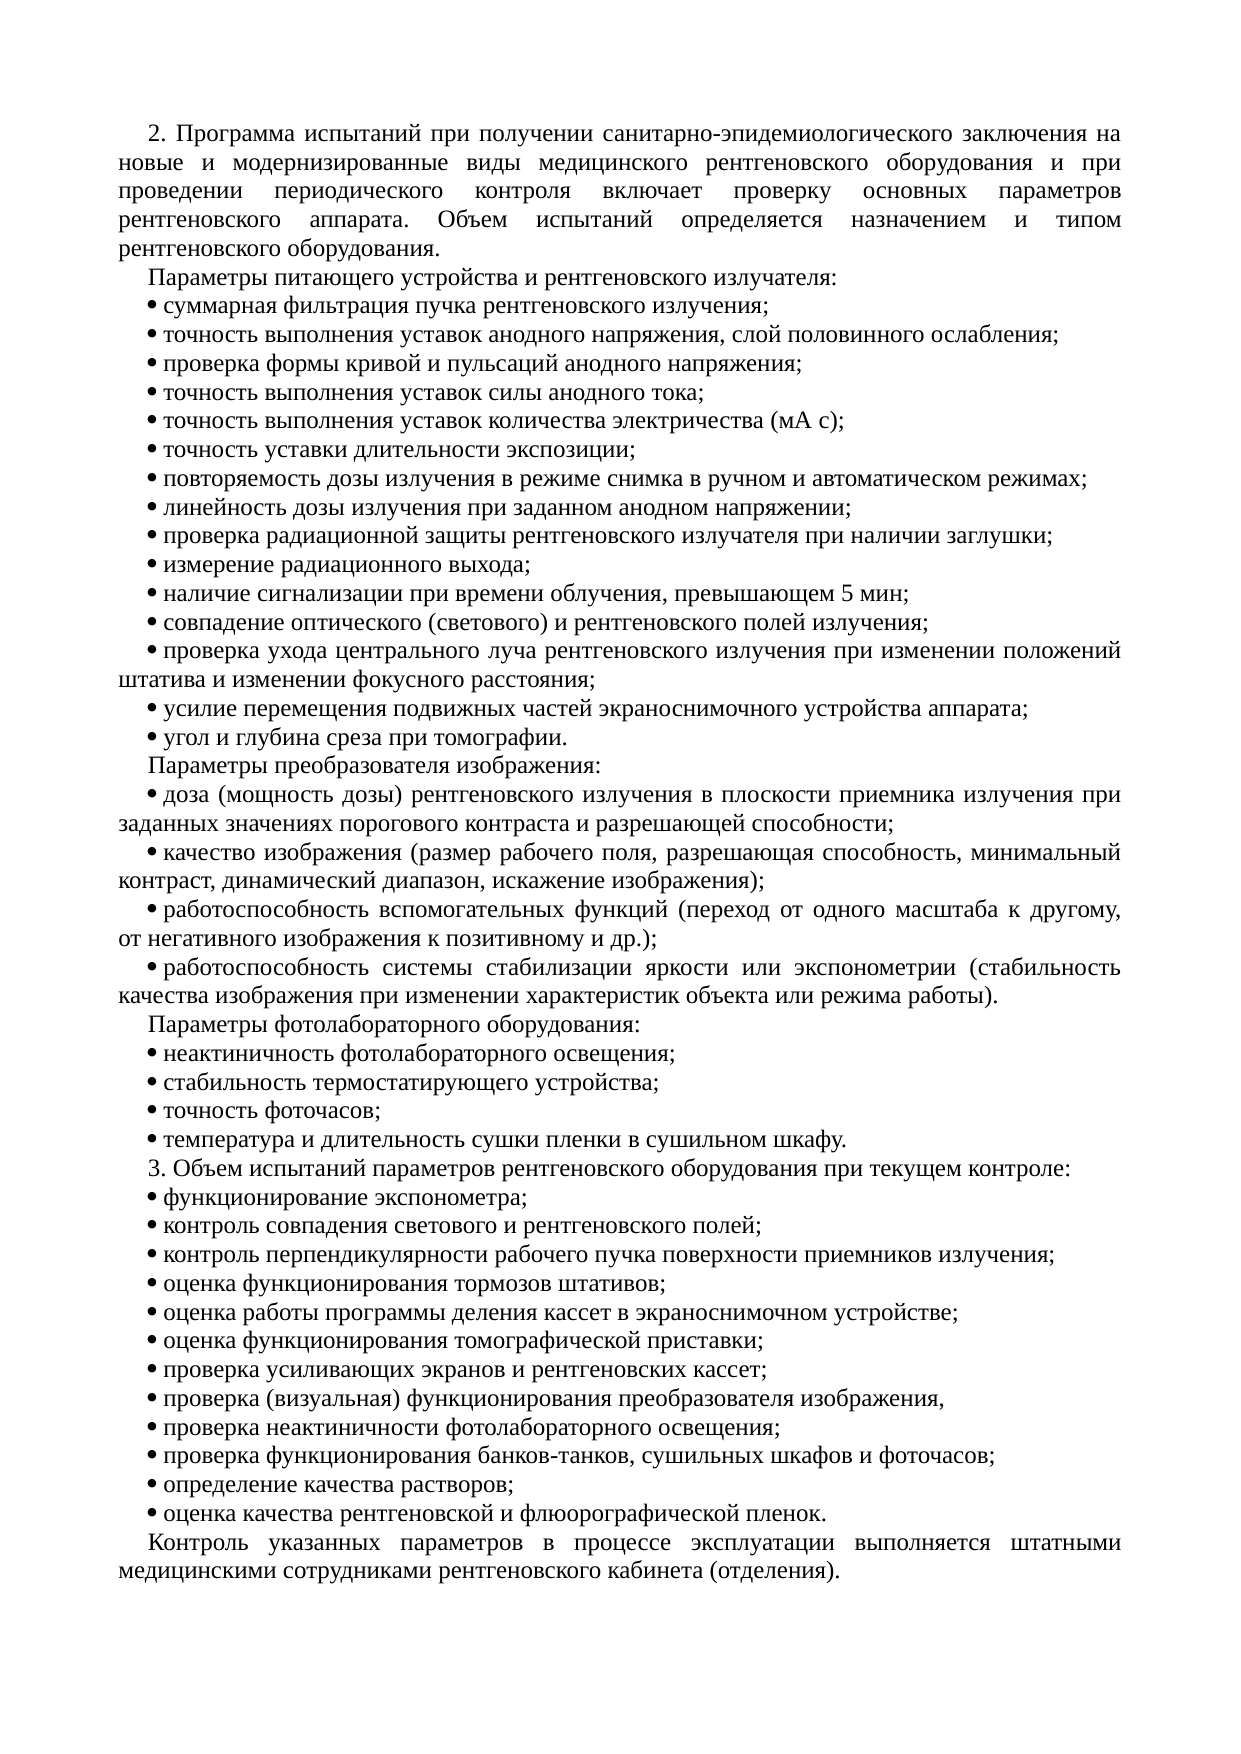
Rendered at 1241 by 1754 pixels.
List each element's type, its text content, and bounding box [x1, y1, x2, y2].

text · определение качества растворов; [118, 1469, 1122, 1498]
text · проверка ухода центрального луча рентгеновского излучения при изменении положений штатива и изменении фокусного расстояния; [118, 636, 1122, 693]
text 2. Программа испытаний при получении санитарно-эпидемиологического заключения на новые и модернизированные виды медицинского рентгеновского оборудования и при проведении периодического контроля включает проверку основных параметров рентгеновского аппарата. Объем испытаний определяется назначением и типом рентгеновского оборудования. [118, 118, 1122, 262]
text · работоспособность системы стабилизации яркости или экспонометрии (стабильность качества изображения при изменении характеристик объекта или режима работы). [118, 952, 1122, 1009]
text · совпадение оптического (светового) и рентгеновского полей излучения; [118, 607, 1122, 636]
text · проверка формы кривой и пульсаций анодного напряжения; [118, 348, 1122, 377]
text · проверка усиливающих экранов и рентгеновских кассет; [118, 1354, 1122, 1383]
text · качество изображения (размер рабочего поля, разрешающая способность, минимальный контраст, динамический диапазон, искажение изображения); [118, 837, 1122, 894]
text · оценка качества рентгеновской и флюорографической пленок. [118, 1498, 1122, 1527]
text · угол и глубина среза при томографии. [118, 722, 1122, 751]
text · проверка (визуальная) функционирования преобразователя изображения, [118, 1383, 1122, 1412]
text · измерение радиационного выхода; [118, 549, 1122, 578]
text · точность выполнения уставок количества электричества (мА с); [118, 406, 1122, 434]
text · неактиничность фотолабораторного освещения; [118, 1038, 1122, 1067]
text · проверка функционирования банков-танков, сушильных шкафов и фоточасов; [118, 1441, 1122, 1469]
text · линейность дозы излучения при заданном анодном напряжении; [118, 492, 1122, 521]
text · повторяемость дозы излучения в режиме снимка в ручном и автоматическом режимах; [118, 463, 1122, 492]
text Параметры питающего устройства и рентгеновского излучателя: [118, 262, 1122, 291]
text · усилие перемещения подвижных частей экраноснимочного устройства аппарата; [118, 693, 1122, 722]
text · точность выполнения уставок силы анодного тока; [118, 377, 1122, 406]
text Контроль указанных параметров в процессе эксплуатации выполняется штатными медицинскими сотрудниками рентгеновского кабинета (отделения). [118, 1527, 1122, 1584]
text · точность уставки длительности экспозиции; [118, 434, 1122, 463]
text · контроль перпендикулярности рабочего пучка поверхности приемников излучения; [118, 1239, 1122, 1268]
text · оценка функционирования томографической приставки; [118, 1326, 1122, 1354]
text · суммарная фильтрация пучка рентгеновского излучения; [118, 291, 1122, 319]
text · функционирование экспонометра; [118, 1182, 1122, 1211]
text · стабильность термостатирующего устройства; [118, 1067, 1122, 1096]
text · оценка работы программы деления кассет в экраноснимочном устройстве; [118, 1297, 1122, 1326]
text Параметры преобразователя изображения: [118, 751, 1122, 779]
text · температура и длительность сушки пленки в сушильном шкафу. [118, 1124, 1122, 1153]
text · контроль совпадения светового и рентгеновского полей; [118, 1211, 1122, 1239]
text · точность фоточасов; [118, 1096, 1122, 1124]
text · проверка радиационной защиты рентгеновского излучателя при наличии заглушки; [118, 521, 1122, 549]
text · точность выполнения уставок анодного напряжения, слой половинного ослабления; [118, 319, 1122, 348]
text 3. Объем испытаний параметров рентгеновского оборудования при текущем контроле: [118, 1153, 1122, 1182]
text · проверка неактиничности фотолабораторного освещения; [118, 1412, 1122, 1441]
text Параметры фотолабораторного оборудования: [118, 1009, 1122, 1038]
text · доза (мощность дозы) рентгеновского излучения в плоскости приемника излучения при заданных значениях порогового контраста и разрешающей способности; [118, 779, 1122, 837]
text · оценка функционирования тормозов штативов; [118, 1268, 1122, 1297]
text · работоспособность вспомогательных функций (переход от одного масштаба к другому, от негативного изображения к позитивному и др.); [118, 894, 1122, 952]
text · наличие сигнализации при времени облучения, превышающем 5 мин; [118, 578, 1122, 607]
